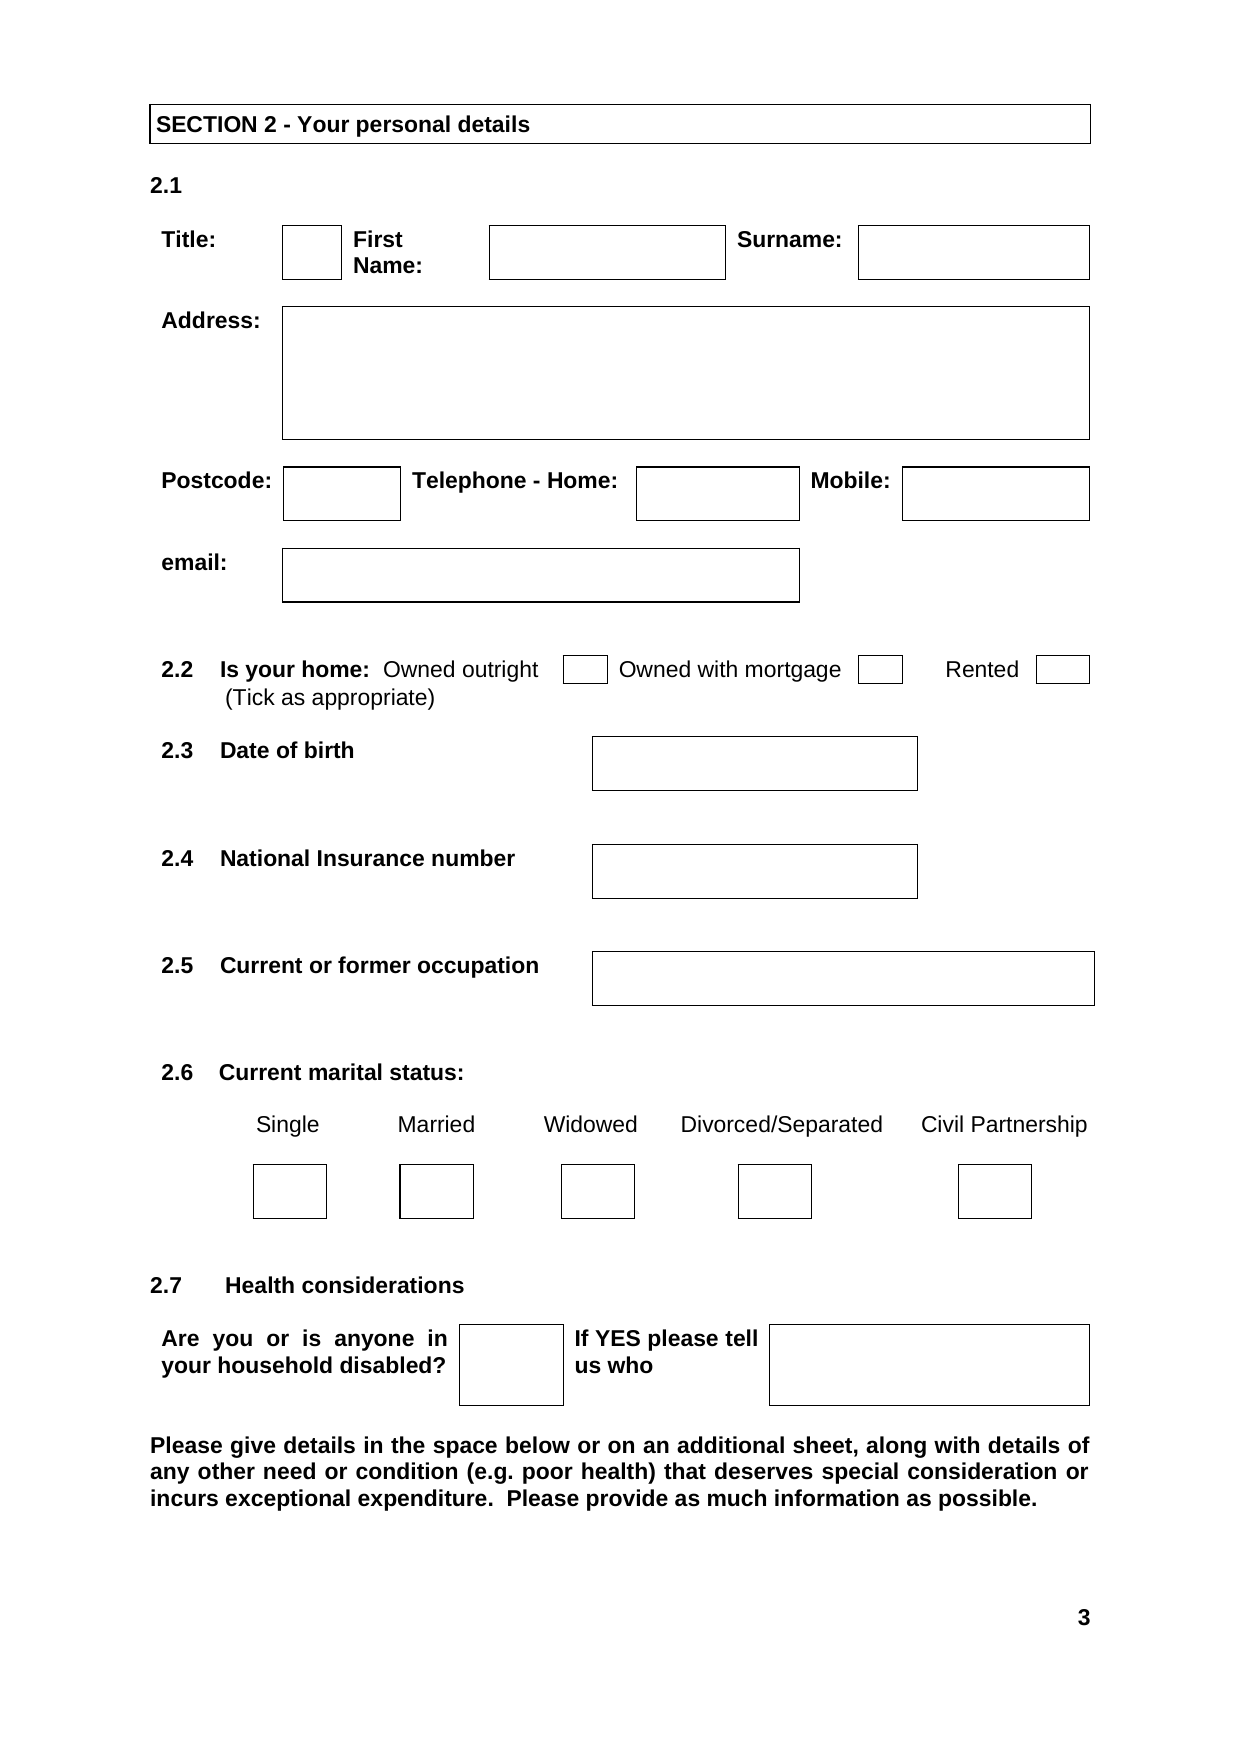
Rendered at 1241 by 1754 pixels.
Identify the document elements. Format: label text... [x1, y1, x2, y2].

table_cell Single [208, 1111, 355, 1164]
list 2.1 [150, 172, 1090, 199]
table_header Address: [150, 306, 282, 439]
table_header Are you or is anyone in your household disabled? [150, 1324, 459, 1404]
table_header First Name: [342, 225, 489, 279]
table_header If YES please tell us who [564, 1324, 769, 1404]
table_header 2.4 [150, 844, 208, 897]
table_header Current or former occupation [209, 951, 592, 1005]
table_cell Married [355, 1111, 517, 1164]
table_header Is your home: Owned outright [209, 655, 563, 682]
table_header [593, 845, 917, 897]
table_cell [401, 1165, 473, 1218]
table_cell Widowed [517, 1111, 664, 1164]
list (Tick as appropriate) [150, 683, 1090, 710]
table_cell [208, 1164, 253, 1218]
table_cell [899, 1164, 958, 1218]
table_header Surname: [726, 225, 858, 279]
table_cell [254, 1165, 326, 1218]
table_cell [517, 1164, 561, 1218]
table_cell [959, 1165, 1031, 1218]
table_header [903, 468, 1089, 520]
table_cell [355, 1164, 399, 1218]
table_header [859, 226, 1089, 279]
table_header SECTION 2 - Your personal details [151, 105, 1090, 143]
table_header [593, 952, 1094, 1005]
table_cell [327, 1164, 355, 1218]
table_header Rented [903, 655, 1036, 682]
table_header Date of birth [209, 736, 592, 790]
table_header Telephone - Home: [401, 466, 636, 520]
table_cell [635, 1164, 674, 1218]
table_cell [812, 1164, 899, 1218]
table_header [770, 1325, 1089, 1404]
list 2.7 Health considerations [150, 1272, 1090, 1298]
table_header Current marital status: [208, 1059, 1085, 1111]
table_header [283, 549, 799, 601]
text Please give details in the space below or on an additional sheet, along with details of any other need or condition (e.g. poor health) that deserves special consideration or incurs exceptional expenditure. Please provide as much information as possible. [150, 1432, 1090, 1511]
table_header [593, 737, 917, 790]
table_header [284, 468, 400, 520]
table_header [460, 1325, 563, 1404]
table_cell Divorced/Separated [664, 1111, 899, 1164]
table_header [564, 656, 607, 682]
table_cell [1085, 1164, 1109, 1218]
table_cell [562, 1165, 634, 1218]
table_header Title: [150, 225, 282, 279]
table_header Postcode: [150, 466, 283, 520]
table_header 2.5 [150, 951, 208, 1005]
table_cell [739, 1165, 811, 1218]
table_cell [150, 1111, 207, 1164]
table_header [490, 226, 725, 279]
table_header [1085, 1059, 1109, 1111]
table_header 2.2 [150, 655, 208, 682]
table_header email: [150, 548, 282, 601]
table_cell [1032, 1164, 1085, 1218]
table_header [283, 307, 1089, 439]
table_header 2.6 [150, 1059, 207, 1111]
table_header 2.3 [150, 736, 208, 790]
table_header [859, 656, 902, 682]
table_cell Civil Partnership [899, 1111, 1109, 1164]
table_cell [674, 1164, 738, 1218]
table_header Owned with mortgage [608, 655, 858, 682]
table_header [1037, 656, 1089, 682]
table_header [283, 226, 341, 279]
table_header National Insurance number [209, 844, 592, 897]
table_cell [150, 1164, 207, 1218]
table_header Mobile: [800, 466, 902, 520]
table_cell [474, 1164, 517, 1218]
table_header [637, 468, 799, 520]
